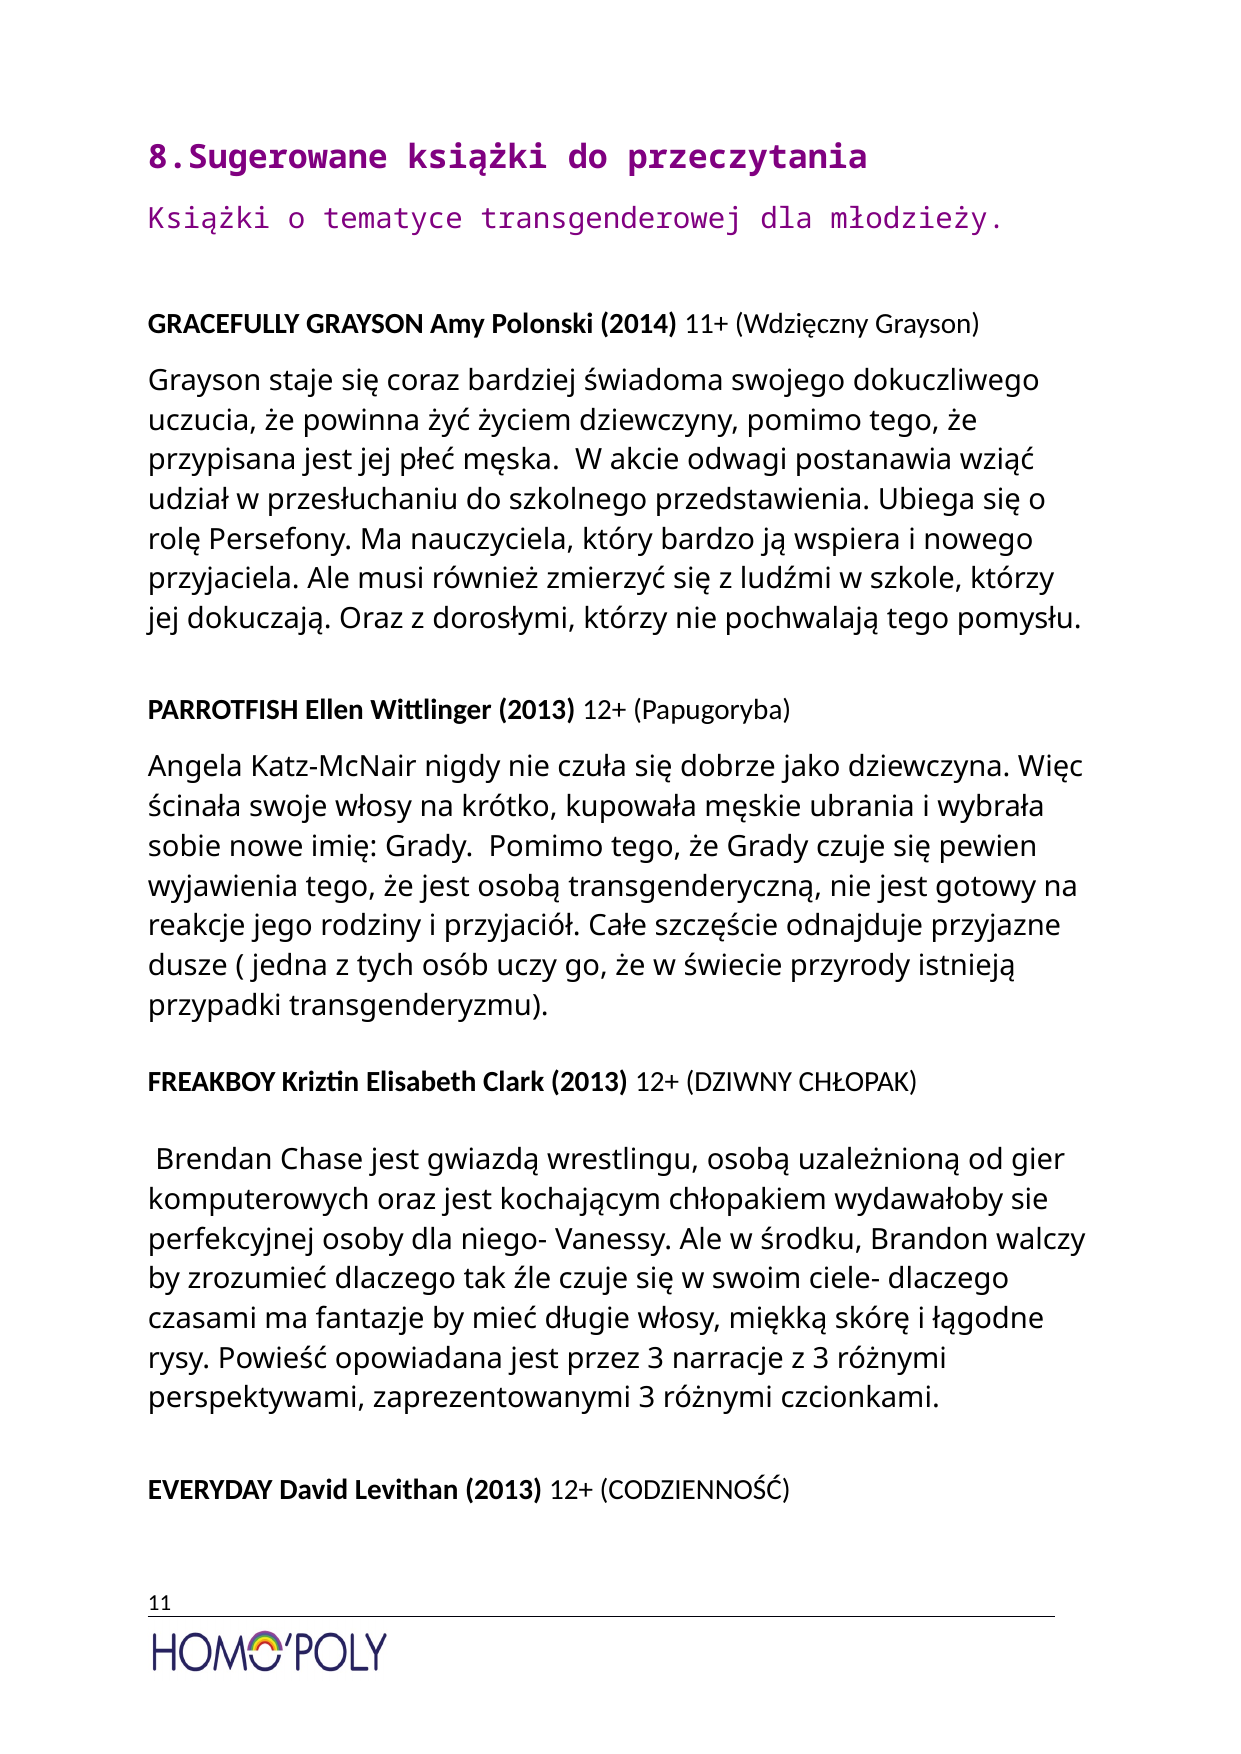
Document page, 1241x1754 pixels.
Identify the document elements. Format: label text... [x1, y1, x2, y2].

text Angela Katz-McNair nigdy nie czuła się dobrze jako dziewczyna. Więc ścinała swoje włosy na krótko, kupowała męskie ubrania i wybrała sobie nowe imię: Grady. Pomimo tego, że Grady czuje się pewien wyjawienia tego, że jest osobą transgenderyczną, nie jest gotowy na reakcje jego rodziny i przyjaciół. Całe szczęście odnajduje przyjazne dusze ( jedna z tych osób uczy go, że w świecie przyrody istnieją przypadki transgenderyzmu). [148, 746, 1093, 1023]
text EVERYDAY David Levithan (2013) 12+ (CODZIENNOŚĆ) [148, 1471, 1093, 1506]
text FREAKBOY Kriztin Elisabeth Clark (2013) 12+ (DZIWNY CHŁOPAK) [148, 1063, 1093, 1099]
text Grayson staje się coraz bardziej świadoma swojego dokuczliwego uczucia, że powinna żyć życiem dziewczyny, pomimo tego, że przypisana jest jej płeć męska. W akcie odwagi postanawia wziąć udział w przesłuchaniu do szkolnego przedstawienia. Ubiega się o rolę Persefony. Ma nauczyciela, który bardzo ją wspiera i nowego przyjaciela. Ale musi również zmierzyć się z ludźmi w szkole, którzy jej dokuczają. Oraz z dorosłymi, którzy nie pochwalają tego pomysłu. [148, 359, 1093, 637]
text 8.Sugerowane książki do przeczytania [148, 132, 1093, 178]
text PARROTFISH Ellen Wittlinger (2013) 12+ (Papugoryba) [148, 691, 1093, 727]
text Książki o tematyce transgenderowej dla młodzieży. [148, 197, 1093, 237]
text Brendan Chase jest gwiazdą wrestlingu, osobą uzależnioną od gier komputerowych oraz jest kochającym chłopakiem wydawałoby sie perfekcyjnej osoby dla niego- Vanessy. Ale w środku, Brandon walczy by zrozumieć dlaczego tak źle czuje się w swoim ciele- dlaczego czasami ma fantazje by mieć długie włosy, miękką skórę i łągodne rysy. Powieść opowiadana jest przez 3 narracje z 3 różnymi perspektywami, zaprezentowanymi 3 różnymi czcionkami. [148, 1138, 1093, 1416]
text GRACEFULLY GRAYSON Amy Polonski (2014) 11+ (Wdzięczny Grayson) [148, 305, 1093, 340]
